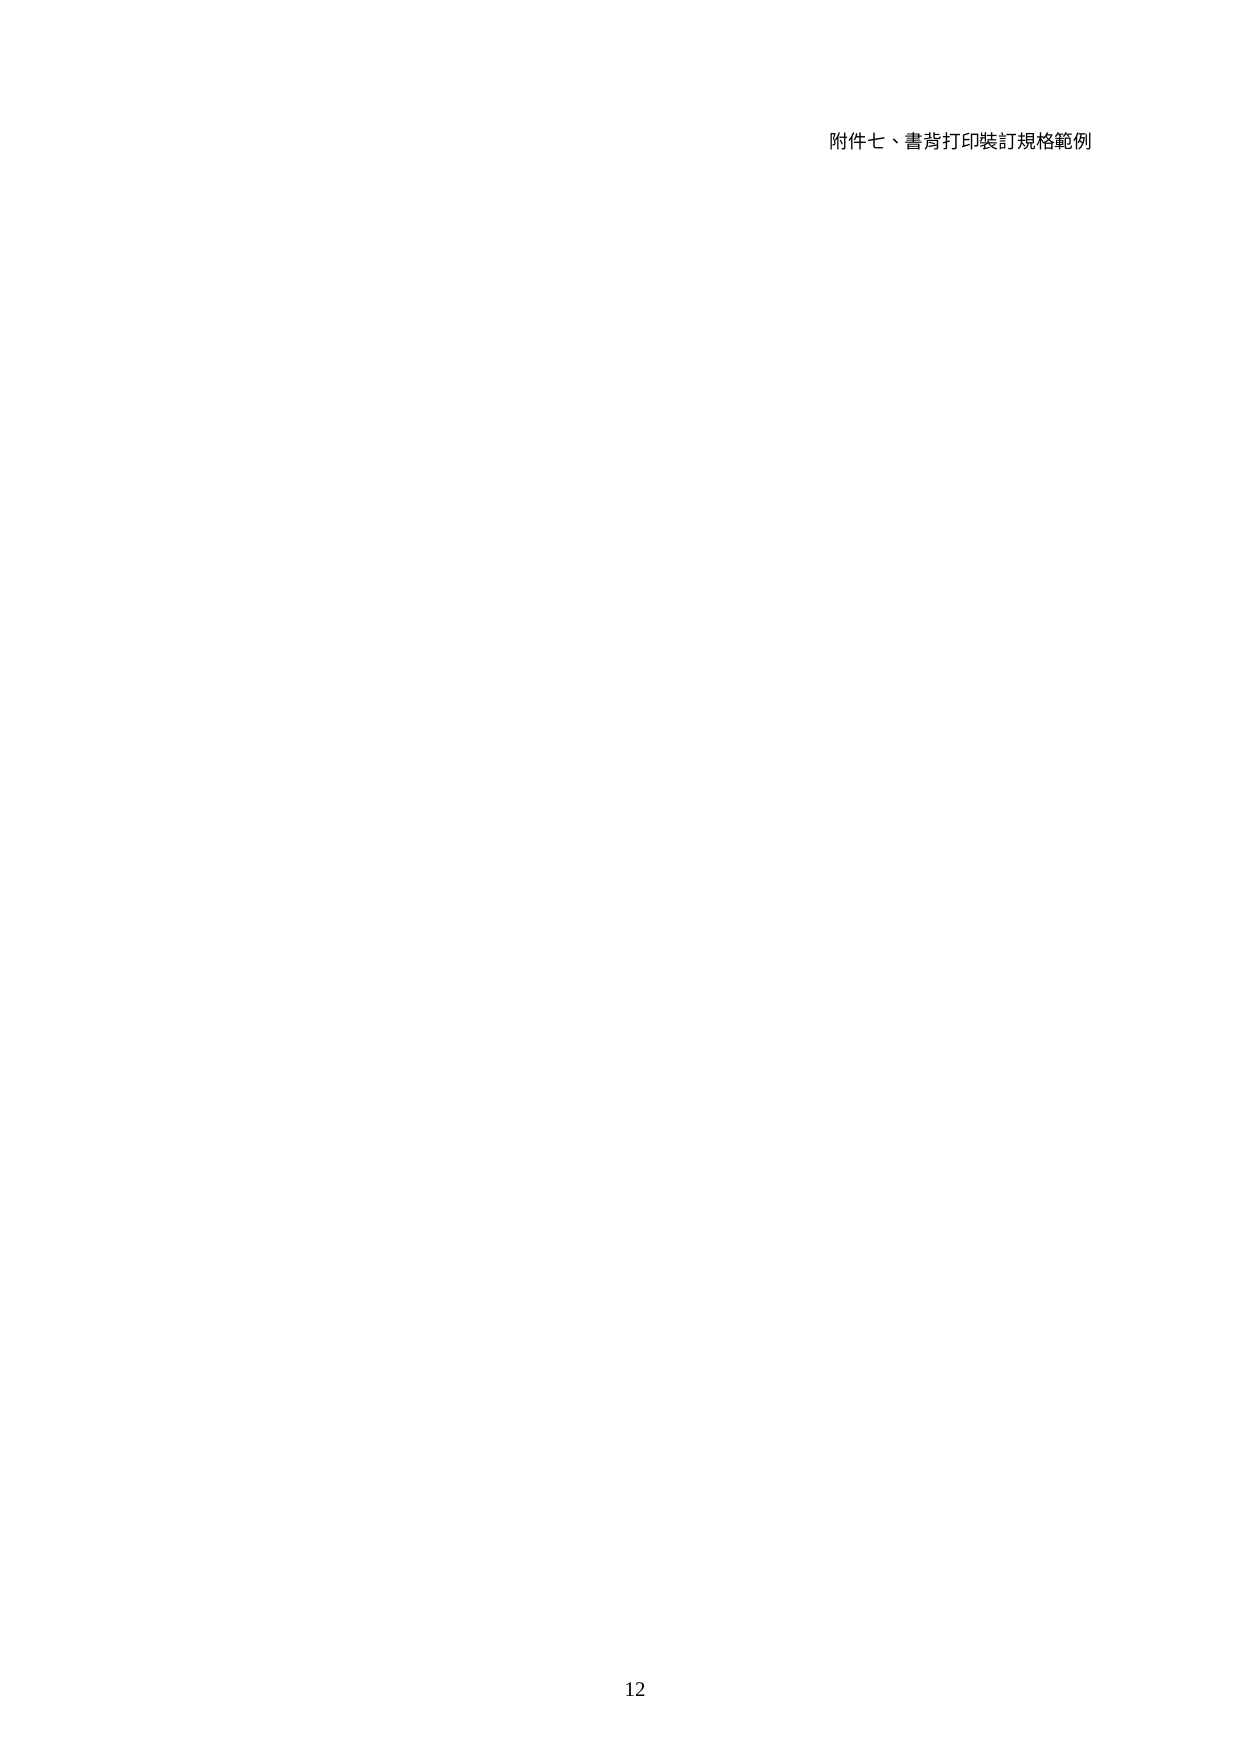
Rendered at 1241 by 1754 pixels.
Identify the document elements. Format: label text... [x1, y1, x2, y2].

text 附件七、書背打印裝訂規格範例 [177, 127, 1092, 154]
